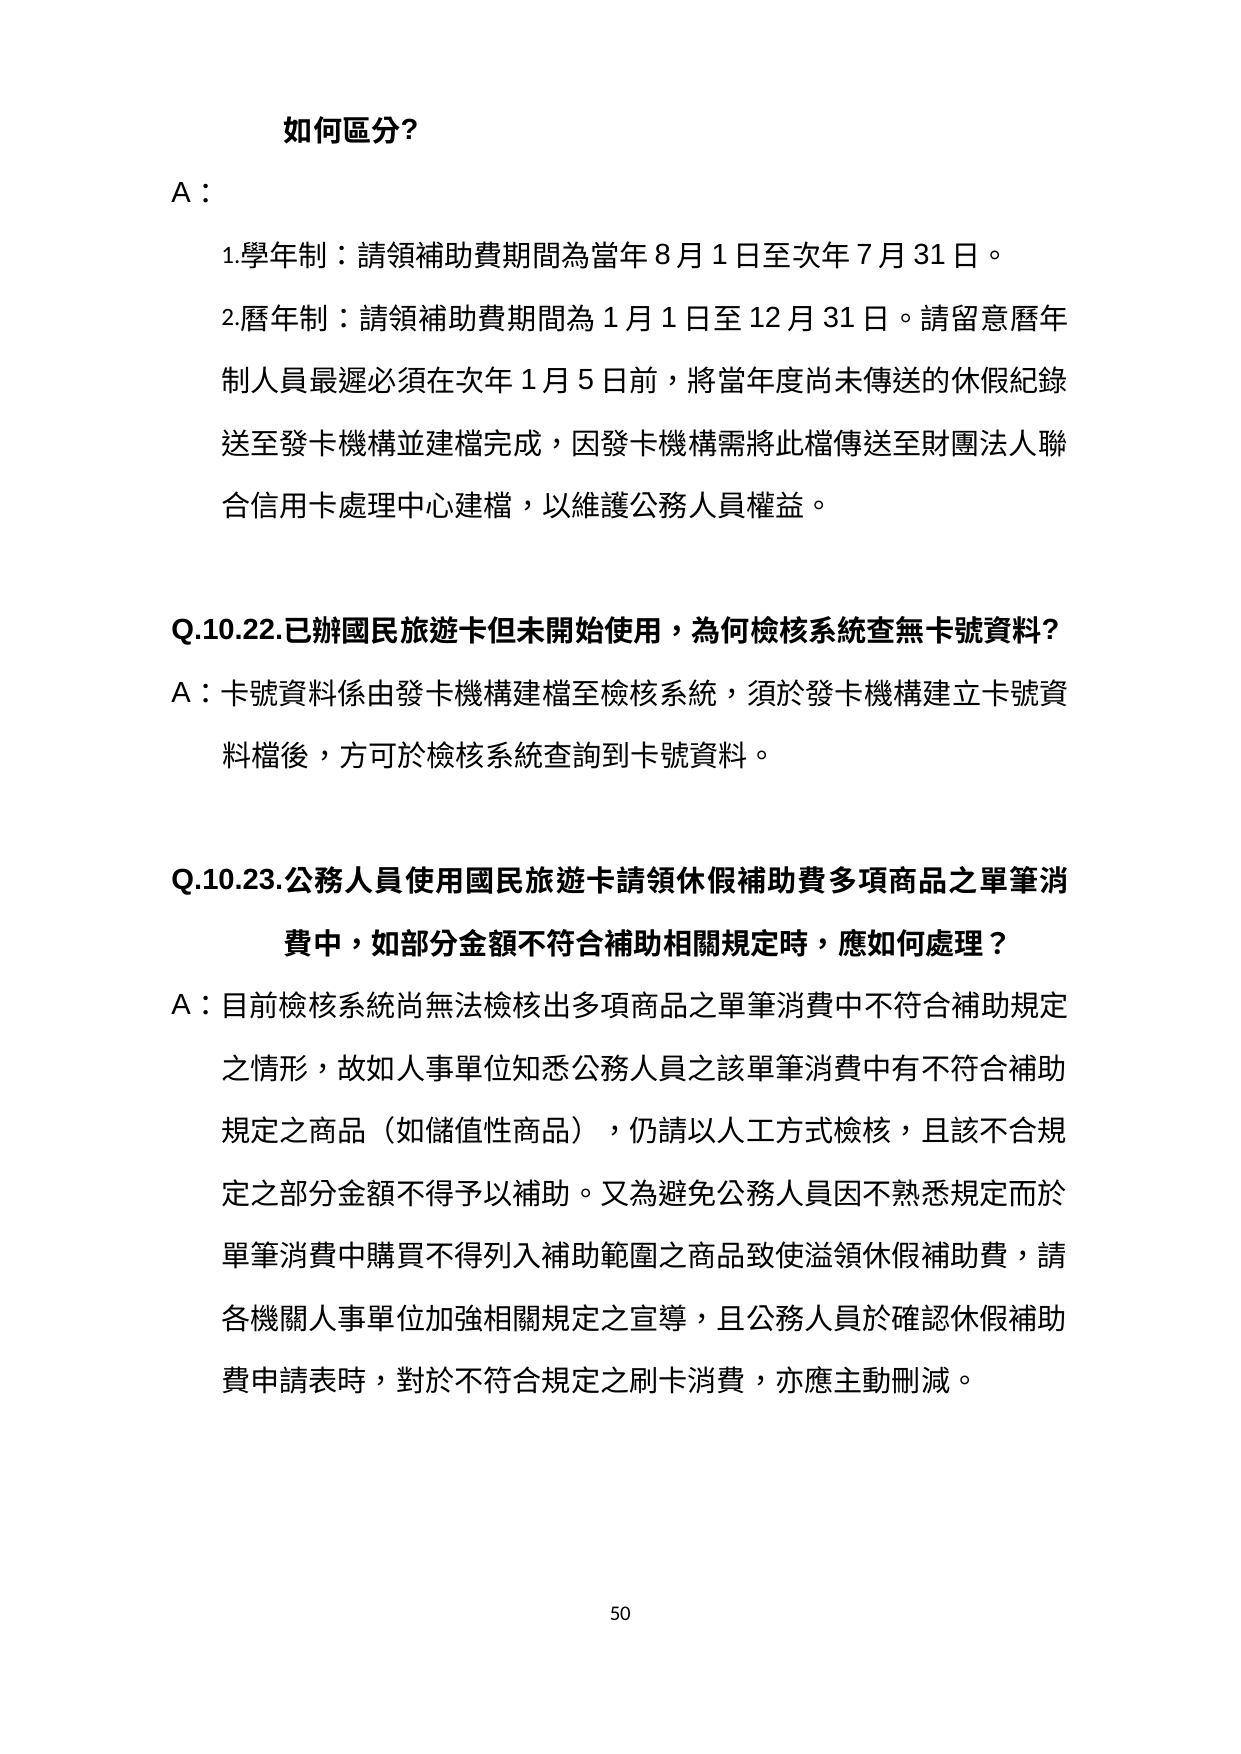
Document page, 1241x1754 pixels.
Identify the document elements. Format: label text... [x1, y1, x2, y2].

text A：卡號資料係由發卡機構建檔至檢核系統，須於發卡機構建立卡號資料檔後，方可於檢核系統查詢到卡號資料。 [171, 650, 1069, 775]
text Q.10.23.公務人員使用國民旅遊卡請領休假補助費多項商品之單筆消費中，如部分金額不符合補助相關規定時，應如何處理？ [171, 837, 1069, 962]
text Q.10.22.已辦國民旅遊卡但未開始使用，為何檢核系統查無卡號資料? [171, 587, 1069, 650]
text A：目前檢核系統尚無法檢核出多項商品之單筆消費中不符合補助規定之情形，故如人事單位知悉公務人員之該單筆消費中有不符合補助規定之商品（如儲值性商品），仍請以人工方式檢核，且該不合規定之部分金額不得予以補助。又為避免公務人員因不熟悉規定而於單筆消費中購買不得列入補助範圍之商品致使溢領休假補助費，請各機關人事單位加強相關規定之宣導，且公務人員於確認休假補助費申請表時，對於不符合規定之刷卡消費，亦應主動刪減。 [171, 962, 1069, 1400]
list 曆年制：請領補助費期間為1月1日至12月31日。請留意曆年制人員最遲必須在次年1月5日前，將當年度尚未傳送的休假紀錄送至發卡機構並建檔完成，因發卡機構需將此檔傳送至財團法人聯合信用卡處理中心建檔，以維護公務人員權益。 [221, 275, 1069, 525]
text 如何區分? [171, 87, 1069, 150]
list 學年制：請領補助費期間為當年8月1日至次年7月31日。 [221, 212, 1069, 275]
text A： [171, 150, 1069, 212]
